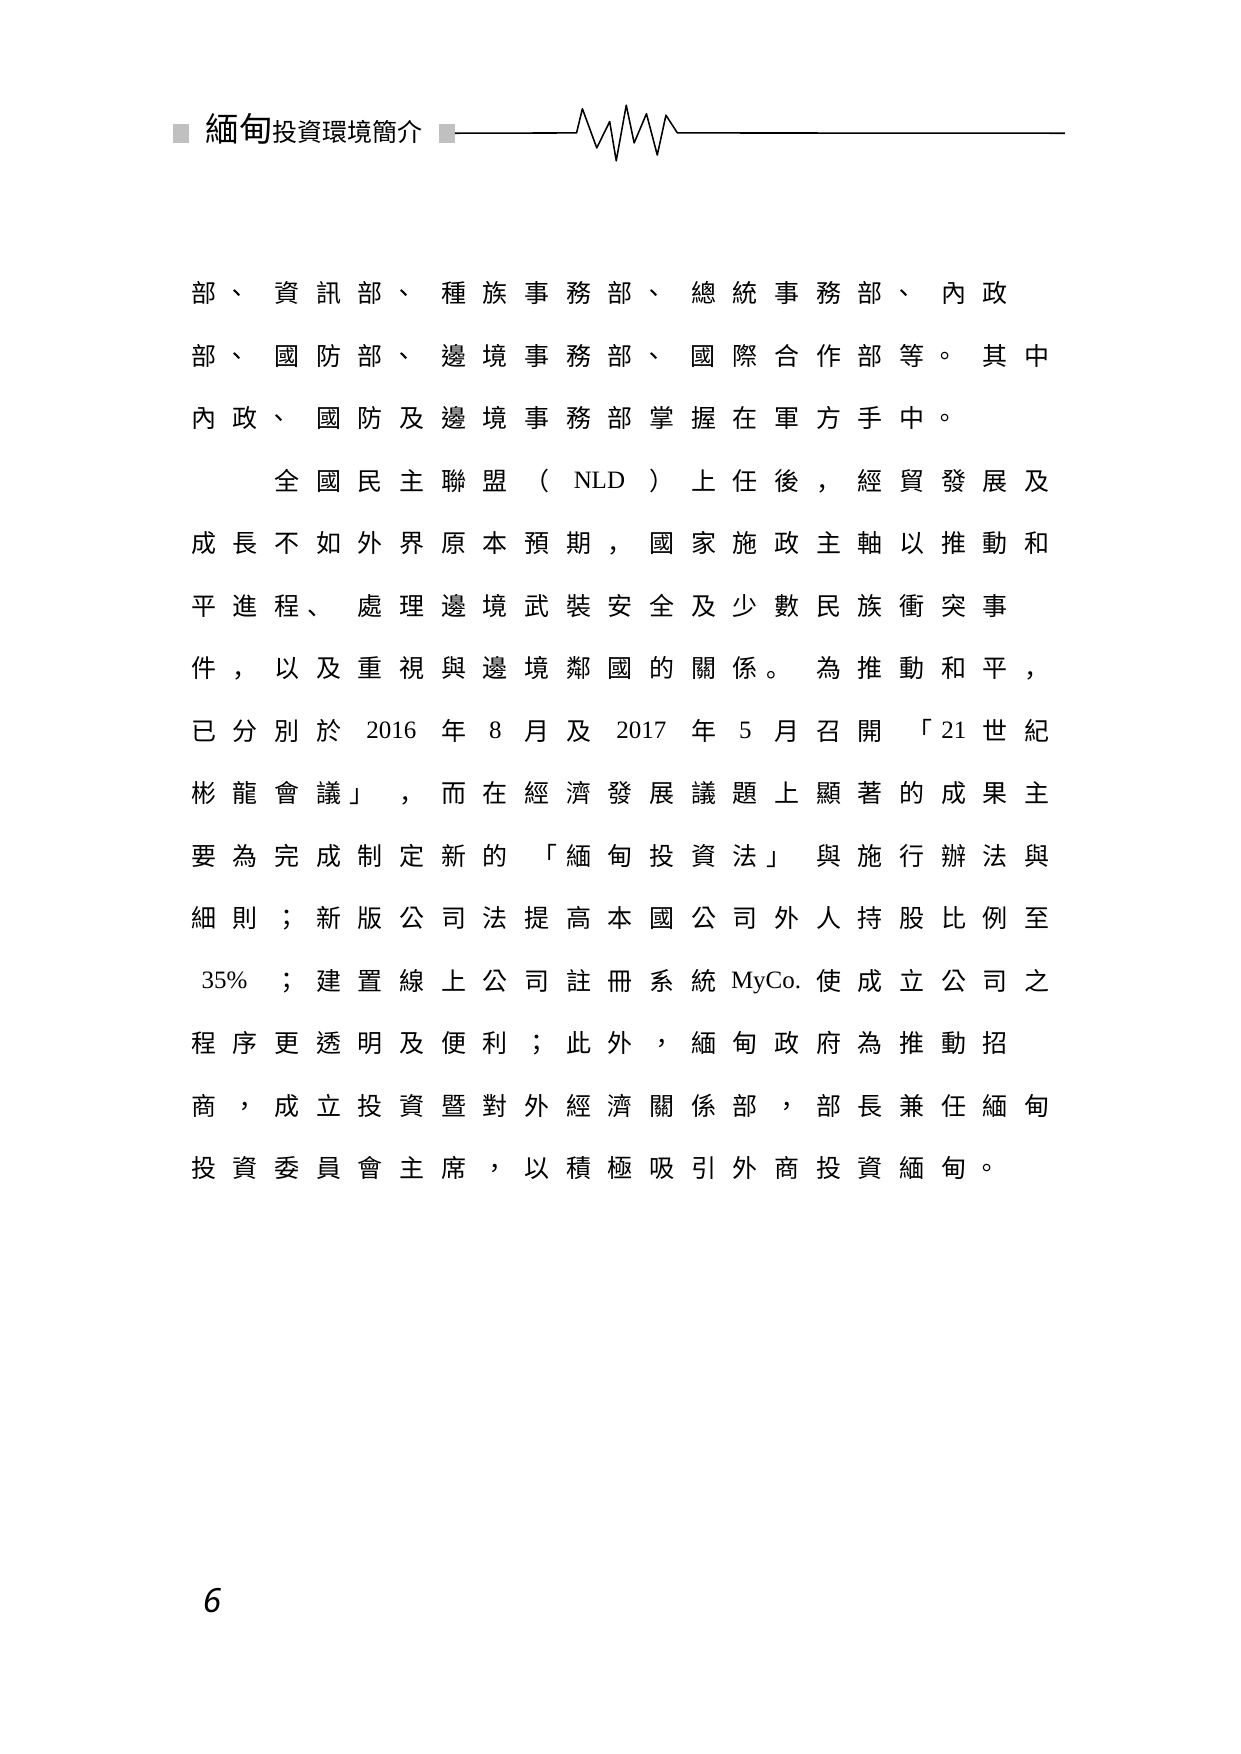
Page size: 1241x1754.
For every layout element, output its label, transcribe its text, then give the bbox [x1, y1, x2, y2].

text 部、資訊部、種族事務部、總統事務部、內政部、國防部、邊境事務部、國際合作部等。其中內政、國防及邊境事務部掌握在軍方手中。 [183, 250, 1058, 438]
text 全國民主聯盟（NLD）上任後，經貿發展及成長不如外界原本預期，國家施政主軸以推動和平進程、處理邊境武裝安全及少數民族衝突事件，以及重視與邊境鄰國的關係。為推動和平，已分別於2016年8月及2017年5月召開「21世紀彬龍會議」，而在經濟發展議題上顯著的成果主要為完成制定新的「緬甸投資法」與施行辦法與細則；新版公司法提高本國公司外人持股比例至35%；建置線上公司註冊系統MyCo.使成立公司之程序更透明及便利；此外，緬甸政府為推動招商，成立投資暨對外經濟關係部，部長兼任緬甸投資委員會主席，以積極吸引外商投資緬甸。 [183, 438, 1058, 1188]
